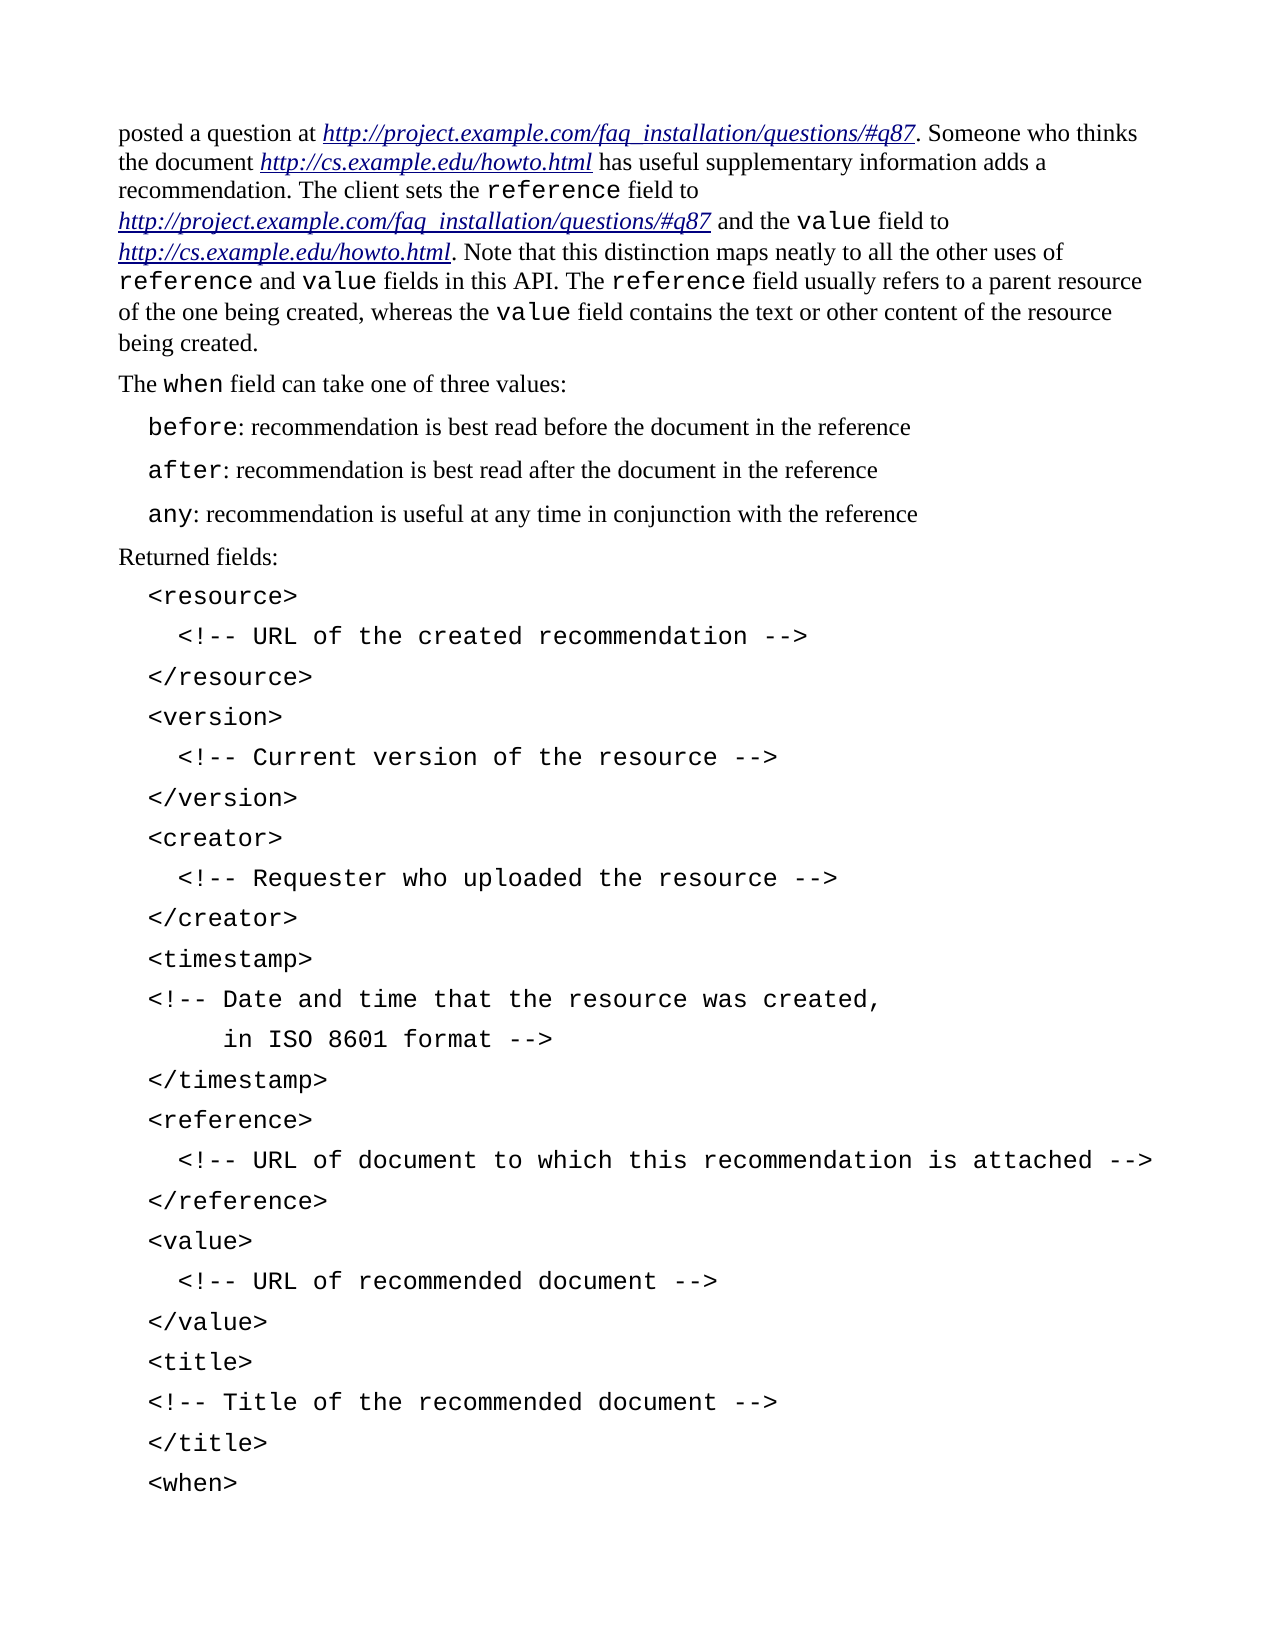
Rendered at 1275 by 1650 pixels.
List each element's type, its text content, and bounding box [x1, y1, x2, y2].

text </title> [148, 1430, 1157, 1458]
text <value> [148, 1228, 1157, 1257]
text after: recommendation is best read after the document in the reference [148, 456, 1157, 486]
text <!-- Requester who uploaded the resource --> [148, 866, 1157, 894]
text <creator> [148, 825, 1157, 854]
text </reference> [148, 1188, 1157, 1217]
text <when> [148, 1470, 1157, 1499]
text <!-- Current version of the resource --> [148, 745, 1157, 773]
text <resource> [148, 583, 1157, 612]
text any: recommendation is useful at any time in conjunction with the reference [148, 499, 1157, 530]
text The when field can take one of three values: [118, 369, 1157, 400]
text <!-- Date and time that the resource was created, [148, 987, 1157, 1015]
text before: recommendation is best read before the document in the reference [148, 412, 1157, 443]
text <!-- URL of document to which this recommendation is attached --> [148, 1148, 1157, 1176]
text </timestamp> [148, 1067, 1157, 1096]
text posted a question at http://project.example.com/faq_installation/questions/#q87. Someone who thinks the document http://cs.example.edu/howto.html has useful supplementary information adds a recommendation. The client sets the reference field to http://project.example.com/faq_installation/questions/#q87 and the value field to http://cs.example.edu/howto.html. Note that this distinction maps neatly to all the other uses of reference and value fields in this API. The reference field usually refers to a parent resource of the one being created, whereas the value field contains the text or other content of the resource being created. [118, 118, 1157, 356]
text <timestamp> [148, 946, 1157, 975]
text in ISO 8601 format --> [148, 1027, 1157, 1055]
text </value> [148, 1309, 1157, 1337]
text </version> [148, 785, 1157, 813]
text <version> [148, 704, 1157, 733]
text <reference> [148, 1108, 1157, 1136]
text </resource> [148, 664, 1157, 692]
text </creator> [148, 906, 1157, 934]
text Returned fields: [118, 542, 1157, 571]
text <title> [148, 1349, 1157, 1378]
text <!-- URL of the created recommendation --> [148, 624, 1157, 652]
text <!-- URL of recommended document --> [148, 1269, 1157, 1297]
text <!-- Title of the recommended document --> [148, 1390, 1157, 1418]
